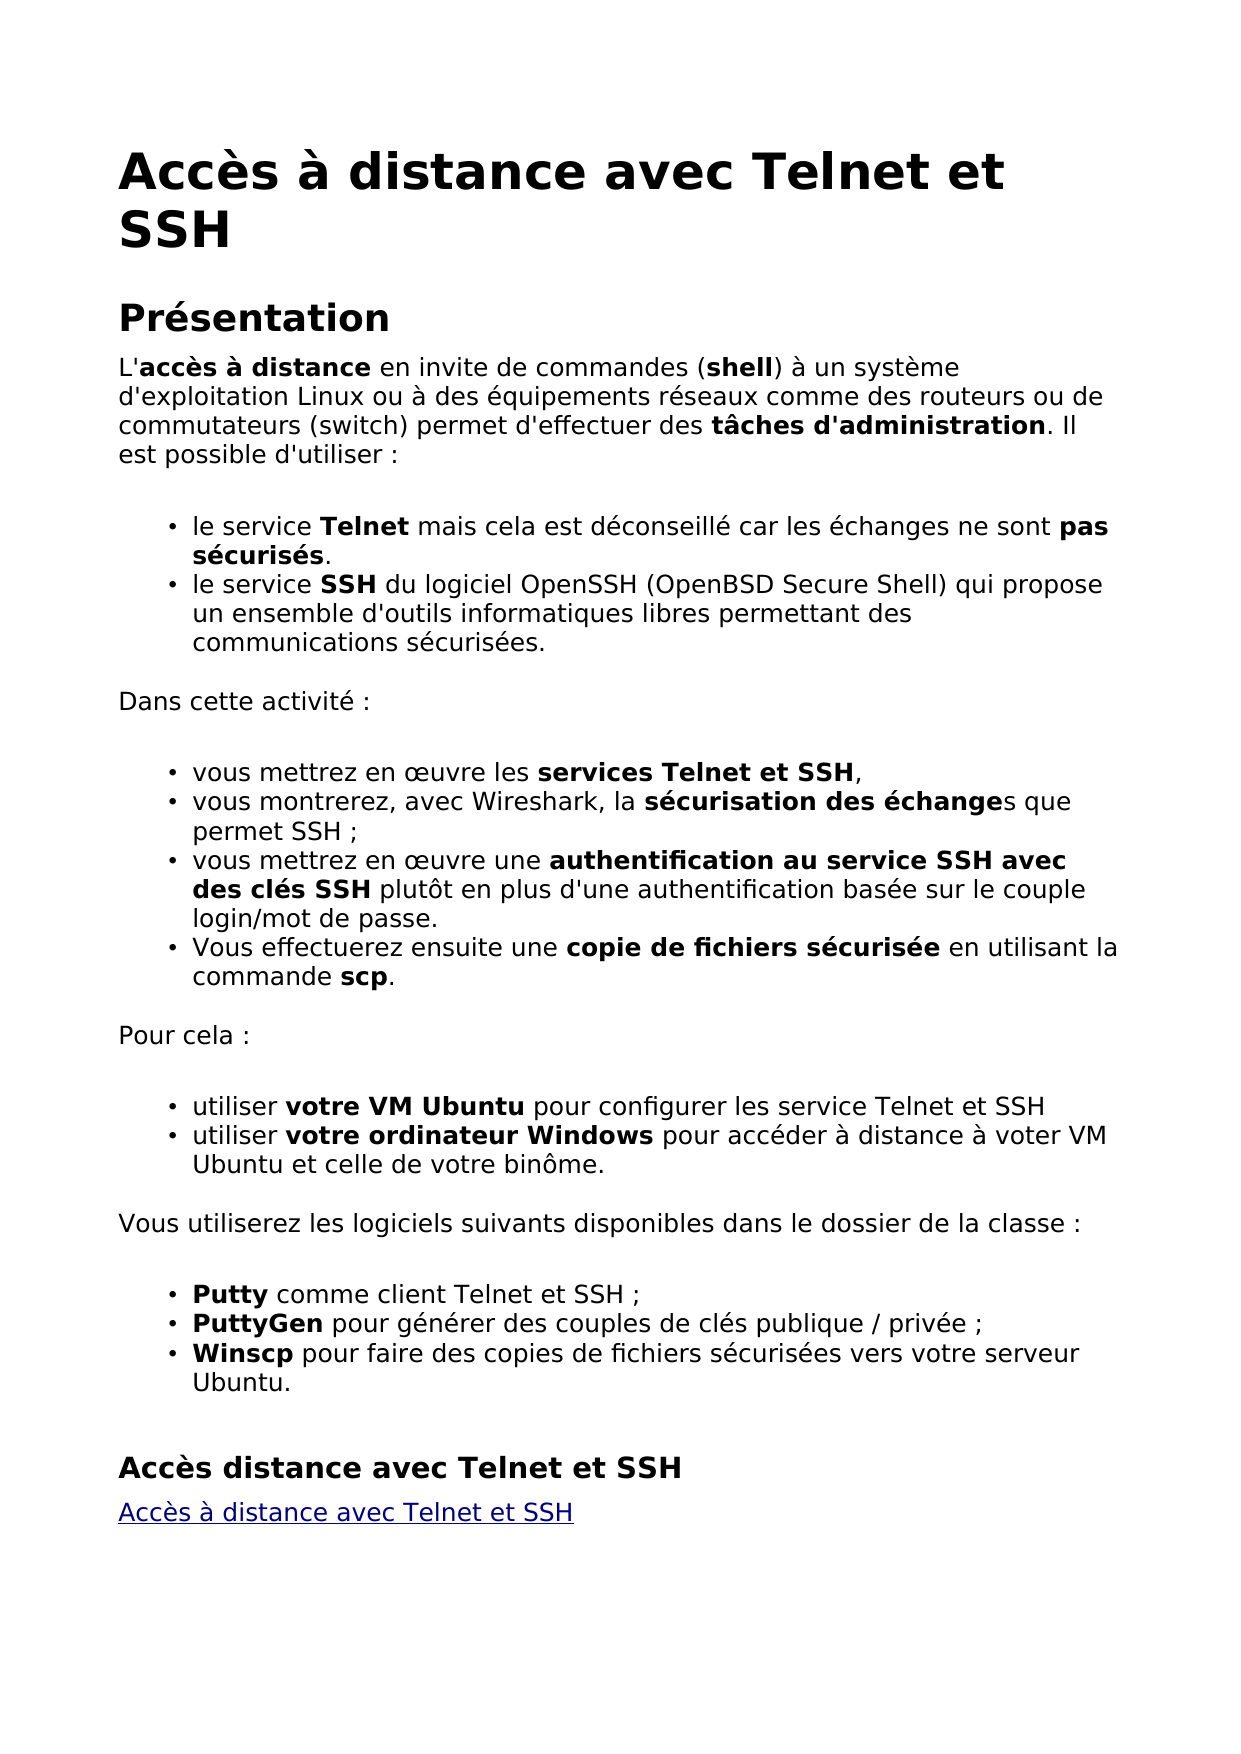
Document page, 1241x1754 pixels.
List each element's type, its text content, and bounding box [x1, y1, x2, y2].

list Winscp pour faire des copies de fichiers sécurisées vers votre serveur Ubuntu. [177, 1339, 1122, 1397]
list le service SSH du logiciel OpenSSH (OpenBSD Secure Shell) qui propose un ensemble d'outils informatiques libres permettant des communications sécurisées. [177, 570, 1122, 658]
text L'accès à distance en invite de commandes (shell) à un système d'exploitation Linux ou à des équipements réseaux comme des routeurs ou de commutateurs (switch) permet d'effectuer des tâches d'administration. Il est possible d'utiliser : [118, 353, 1122, 470]
list Putty comme client Telnet et SSH ; [177, 1280, 1122, 1309]
list le service Telnet mais cela est déconseillé car les échanges ne sont pas sécurisés. [177, 512, 1122, 570]
list utiliser votre ordinateur Windows pour accéder à distance à voter VM Ubuntu et celle de votre binôme. [177, 1121, 1122, 1180]
text Dans cette activité : [118, 687, 1122, 716]
subtitle Accès à distance avec Telnet et SSH [118, 143, 1122, 259]
list vous mettrez en œuvre les services Telnet et SSH, [177, 758, 1122, 787]
text Pour cela : [118, 1021, 1122, 1050]
list vous montrerez, avec Wireshark, la sécurisation des échanges que permet SSH ; [177, 787, 1122, 846]
list Vous effectuerez ensuite une copie de fichiers sécurisée en utilisant la commande scp. [177, 933, 1122, 992]
subtitle Accès distance avec Telnet et SSH [118, 1452, 1122, 1486]
subtitle Présentation [118, 297, 1122, 341]
list vous mettrez en œuvre une authentification au service SSH avec des clés SSH plutôt en plus d'une authentification basée sur le couple login/mot de passe. [177, 846, 1122, 933]
list PuttyGen pour générer des couples de clés publique / privée ; [177, 1309, 1122, 1339]
list utiliser votre VM Ubuntu pour configurer les service Telnet et SSH [177, 1092, 1122, 1121]
text Vous utiliserez les logiciels suivants disponibles dans le dossier de la classe : [118, 1209, 1122, 1238]
text Accès à distance avec Telnet et SSH [118, 1498, 1122, 1527]
